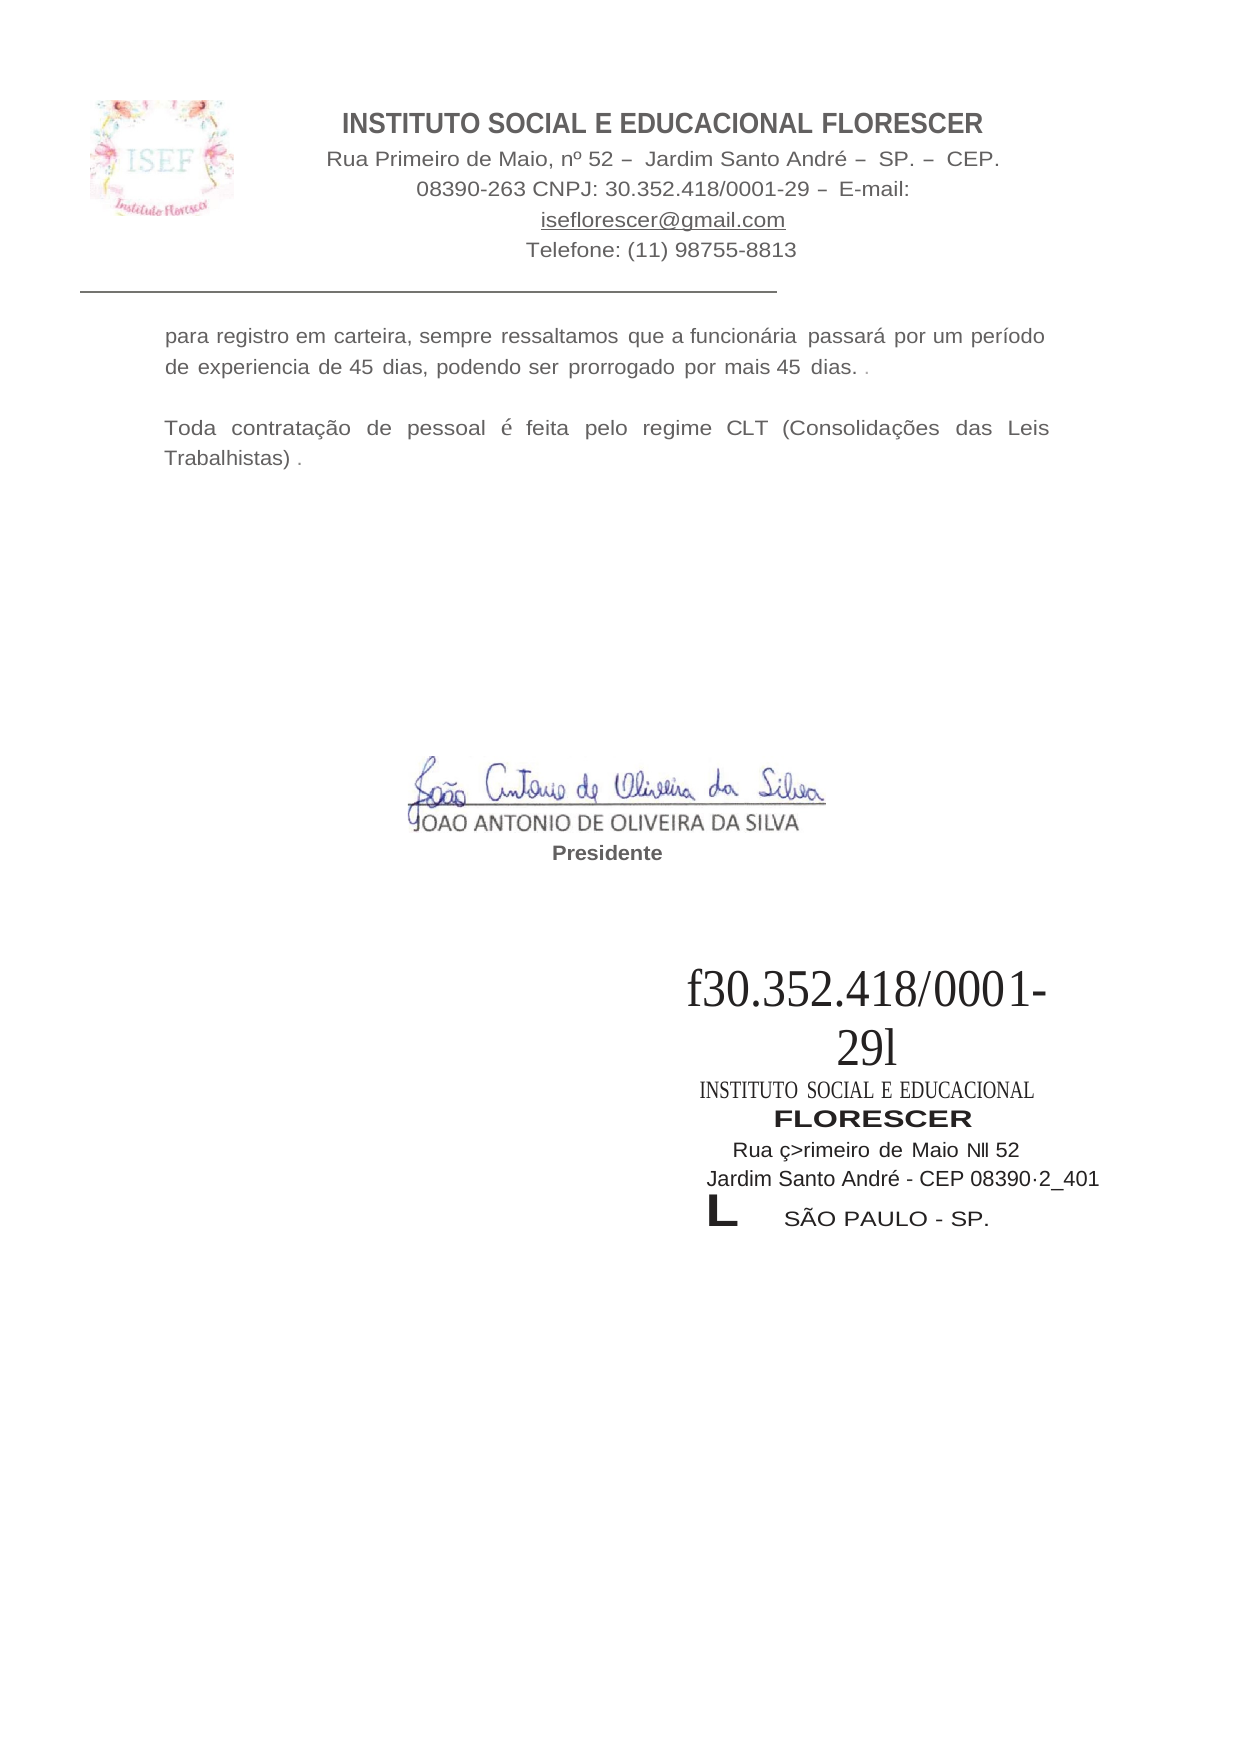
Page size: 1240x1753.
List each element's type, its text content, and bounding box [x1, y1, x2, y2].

text L SÃO PAULO - SP. [705, 1189, 1179, 1235]
text Presidente [180, 841, 1034, 865]
text Telefone: (11) 98755-8813 [261, 239, 1061, 262]
text para registro em carteira, sempre ressaltamos que a funcionária passará por um período de experiencia de 45 dias, podendo ser prorrogado por mais 45 dias. . [165, 324, 1067, 379]
text Rua ç>rimeiro de Maio Nll 52 [706, 1138, 1179, 1162]
subtitle INSTITUTO SOCIAL E EDUCACIONAL FLORESCER [264, 106, 1061, 139]
text f30.352.418/0001-29l [672, 958, 1061, 1077]
text Rua Primeiro de Maio, nº 52 - Jardim Santo André - SP. - CEP. 08390-263 CNPJ: 30.352.418/0001-29 - E-mail: iseflorescer@gmail.com [292, 146, 1034, 232]
text FLORESCER [672, 1105, 1074, 1133]
text Jardim Santo André - CEP 08390·2_401 [706, 1171, 1179, 1189]
text Toda contratação de pessoal é feita pelo regime CLT (Consolidações das Leis Trabalhistas) . [164, 413, 1067, 470]
text INSTITUTO SOCIAL E EDUCACIONAL [699, 1077, 1179, 1104]
